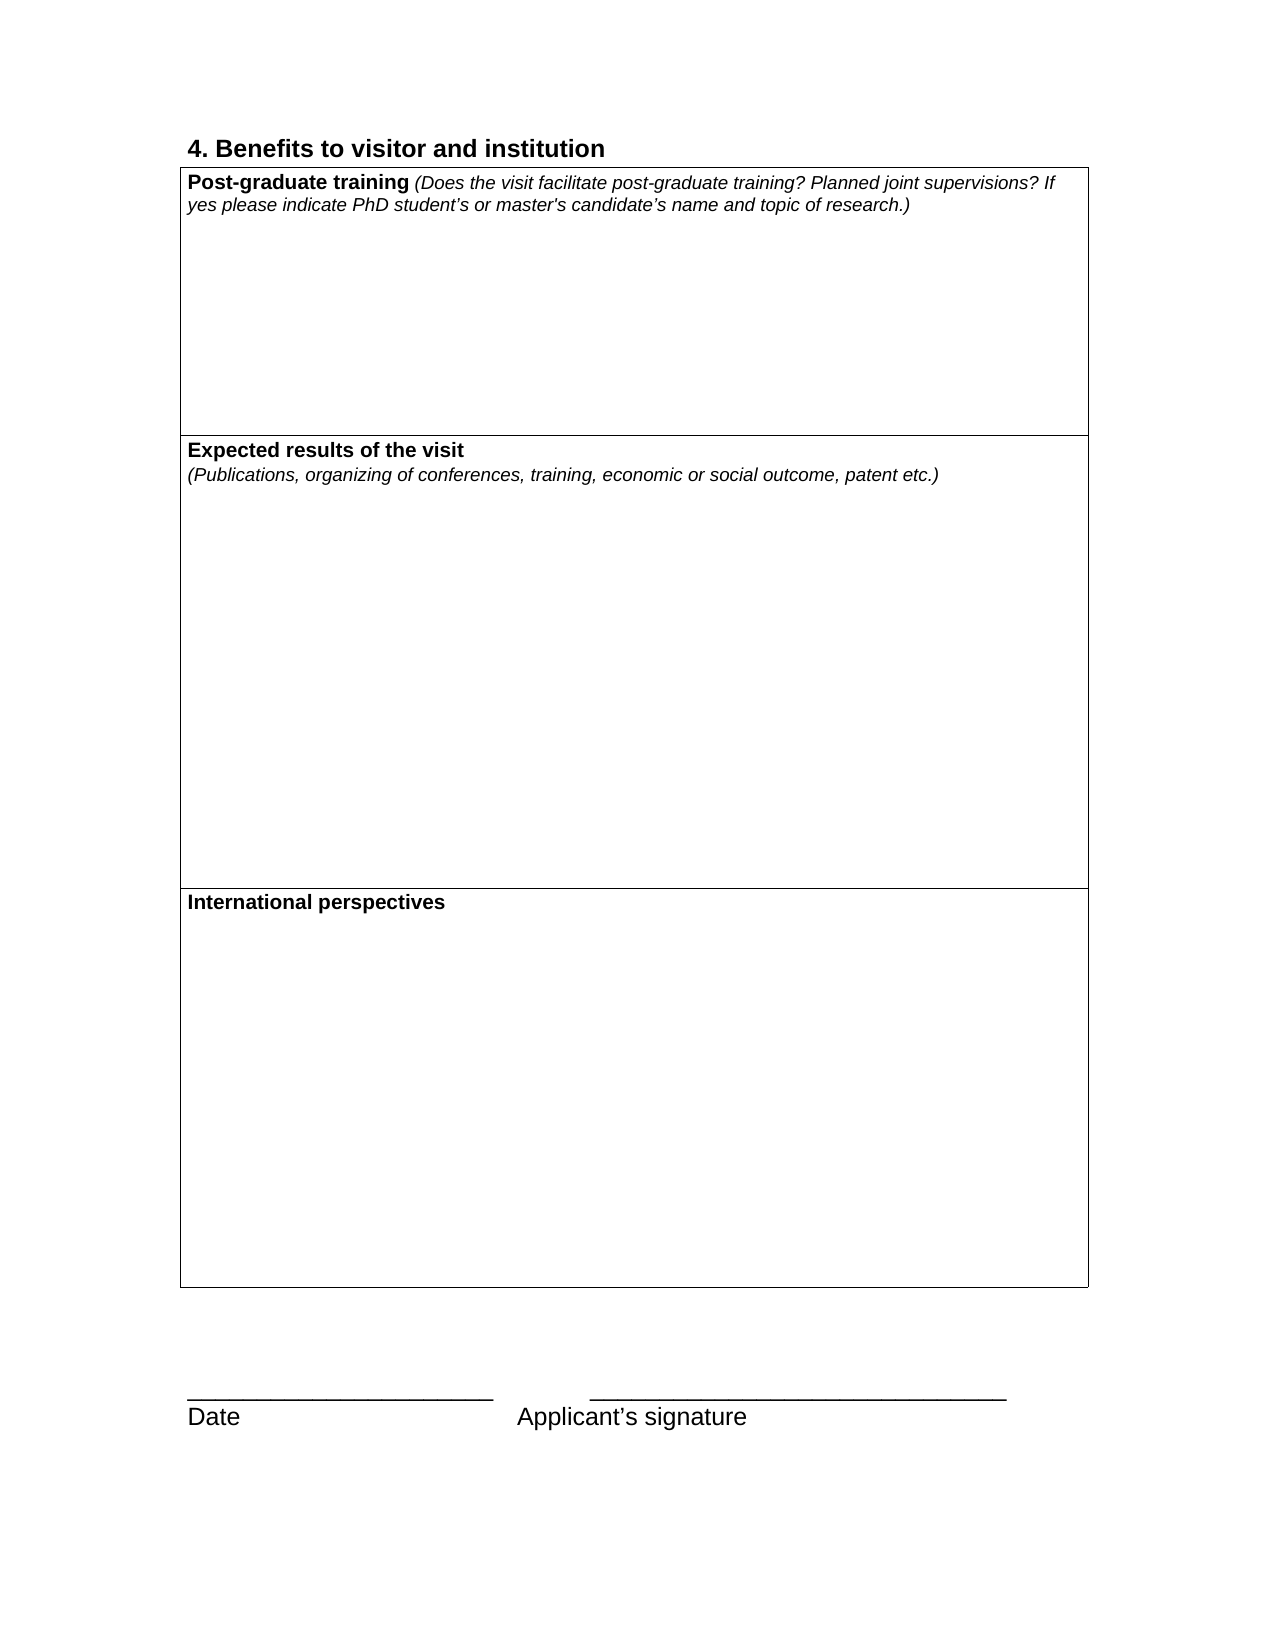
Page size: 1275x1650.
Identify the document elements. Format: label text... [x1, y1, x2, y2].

table_cell International perspectives [181, 889, 1088, 1287]
table_header Post-graduate training (Does the visit facilitate post-graduate training? Planned joint supervisions? If yes please indicate PhD student’s or master's candidate’s name and topic of research.) [181, 168, 1088, 435]
table_cell Expected results of the visit (Publications, organizing of conferences, training, economic or social outcome, patent etc.) [181, 436, 1088, 887]
text ______________________ ______________________________ [187, 1373, 1087, 1402]
text 4. Benefits to visitor and institution [187, 134, 1087, 163]
text Date Applicant’s signature [187, 1402, 1087, 1431]
